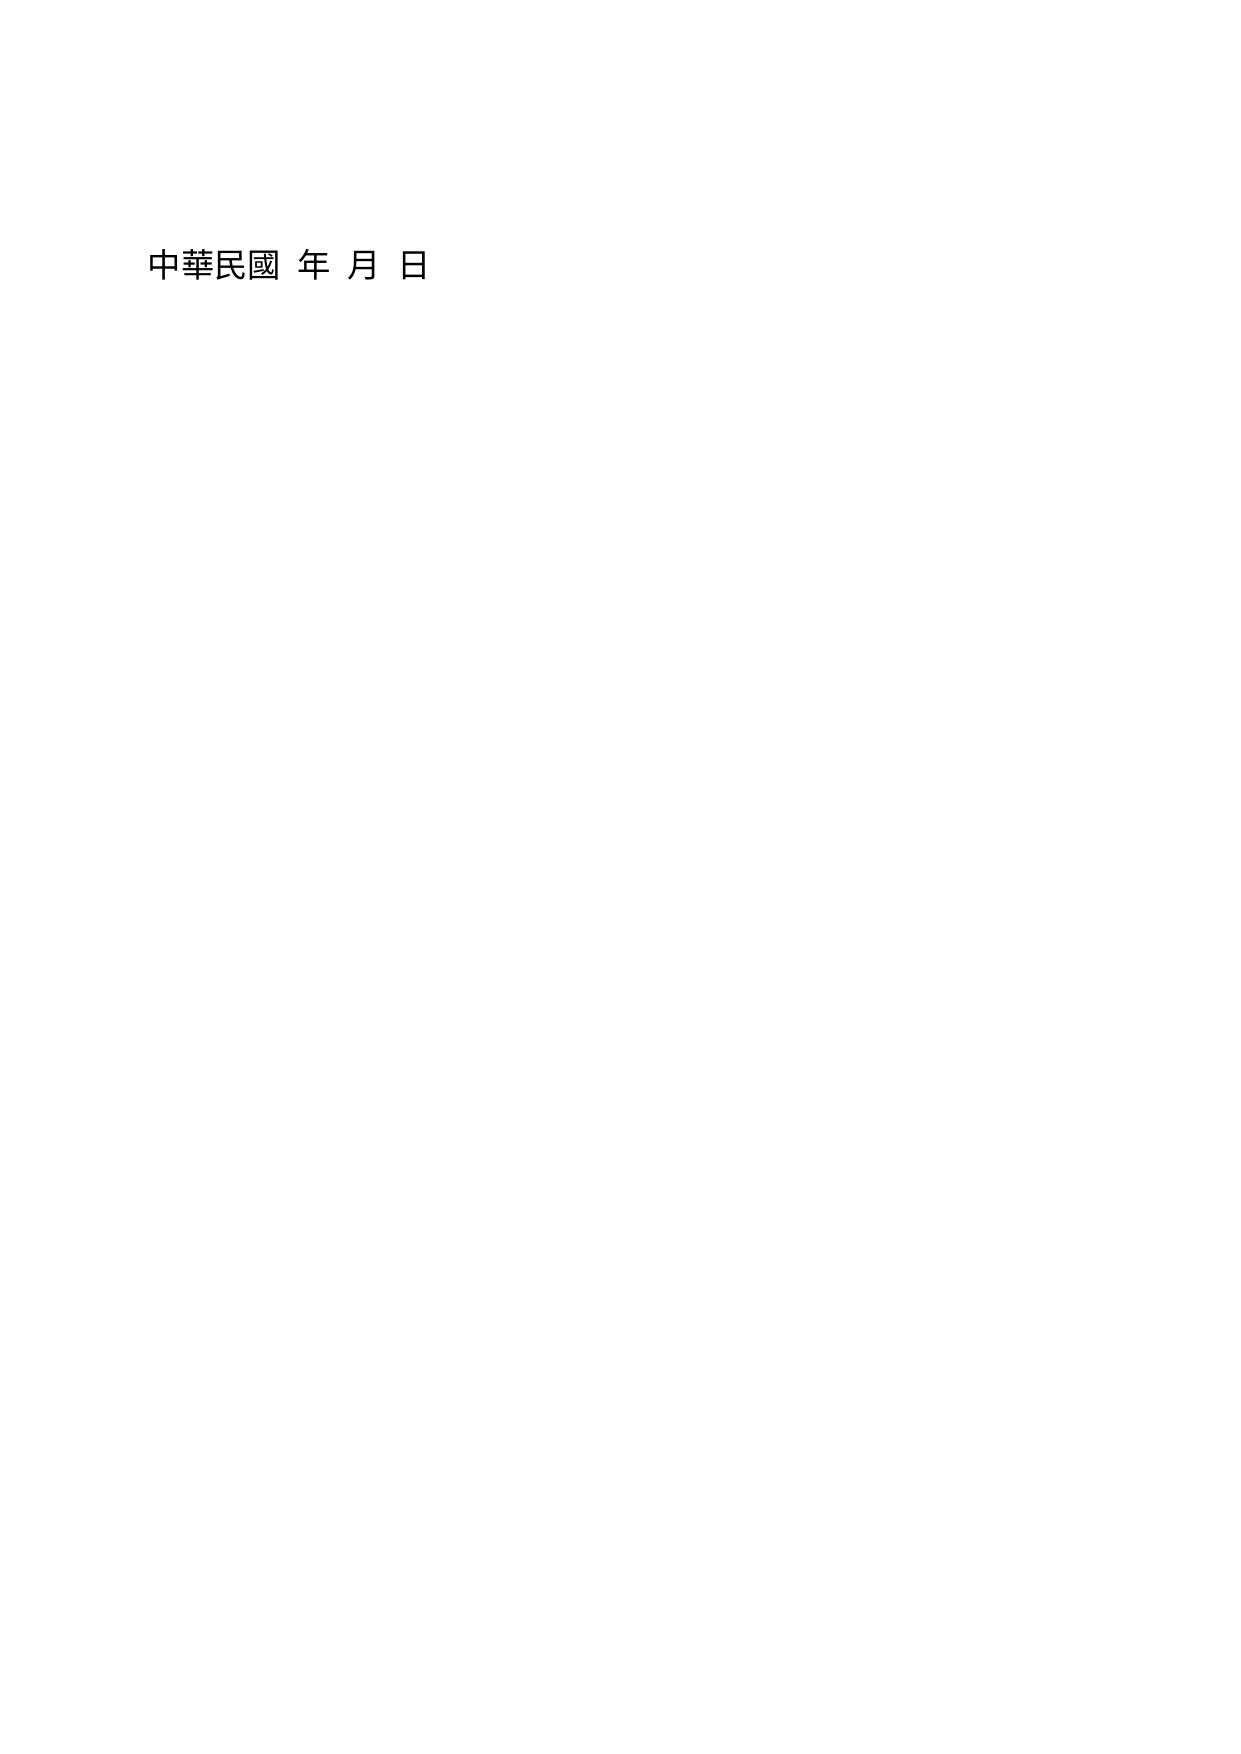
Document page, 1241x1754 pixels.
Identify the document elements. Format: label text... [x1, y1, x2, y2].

text 中華民國 年 月 日 [148, 221, 1093, 283]
